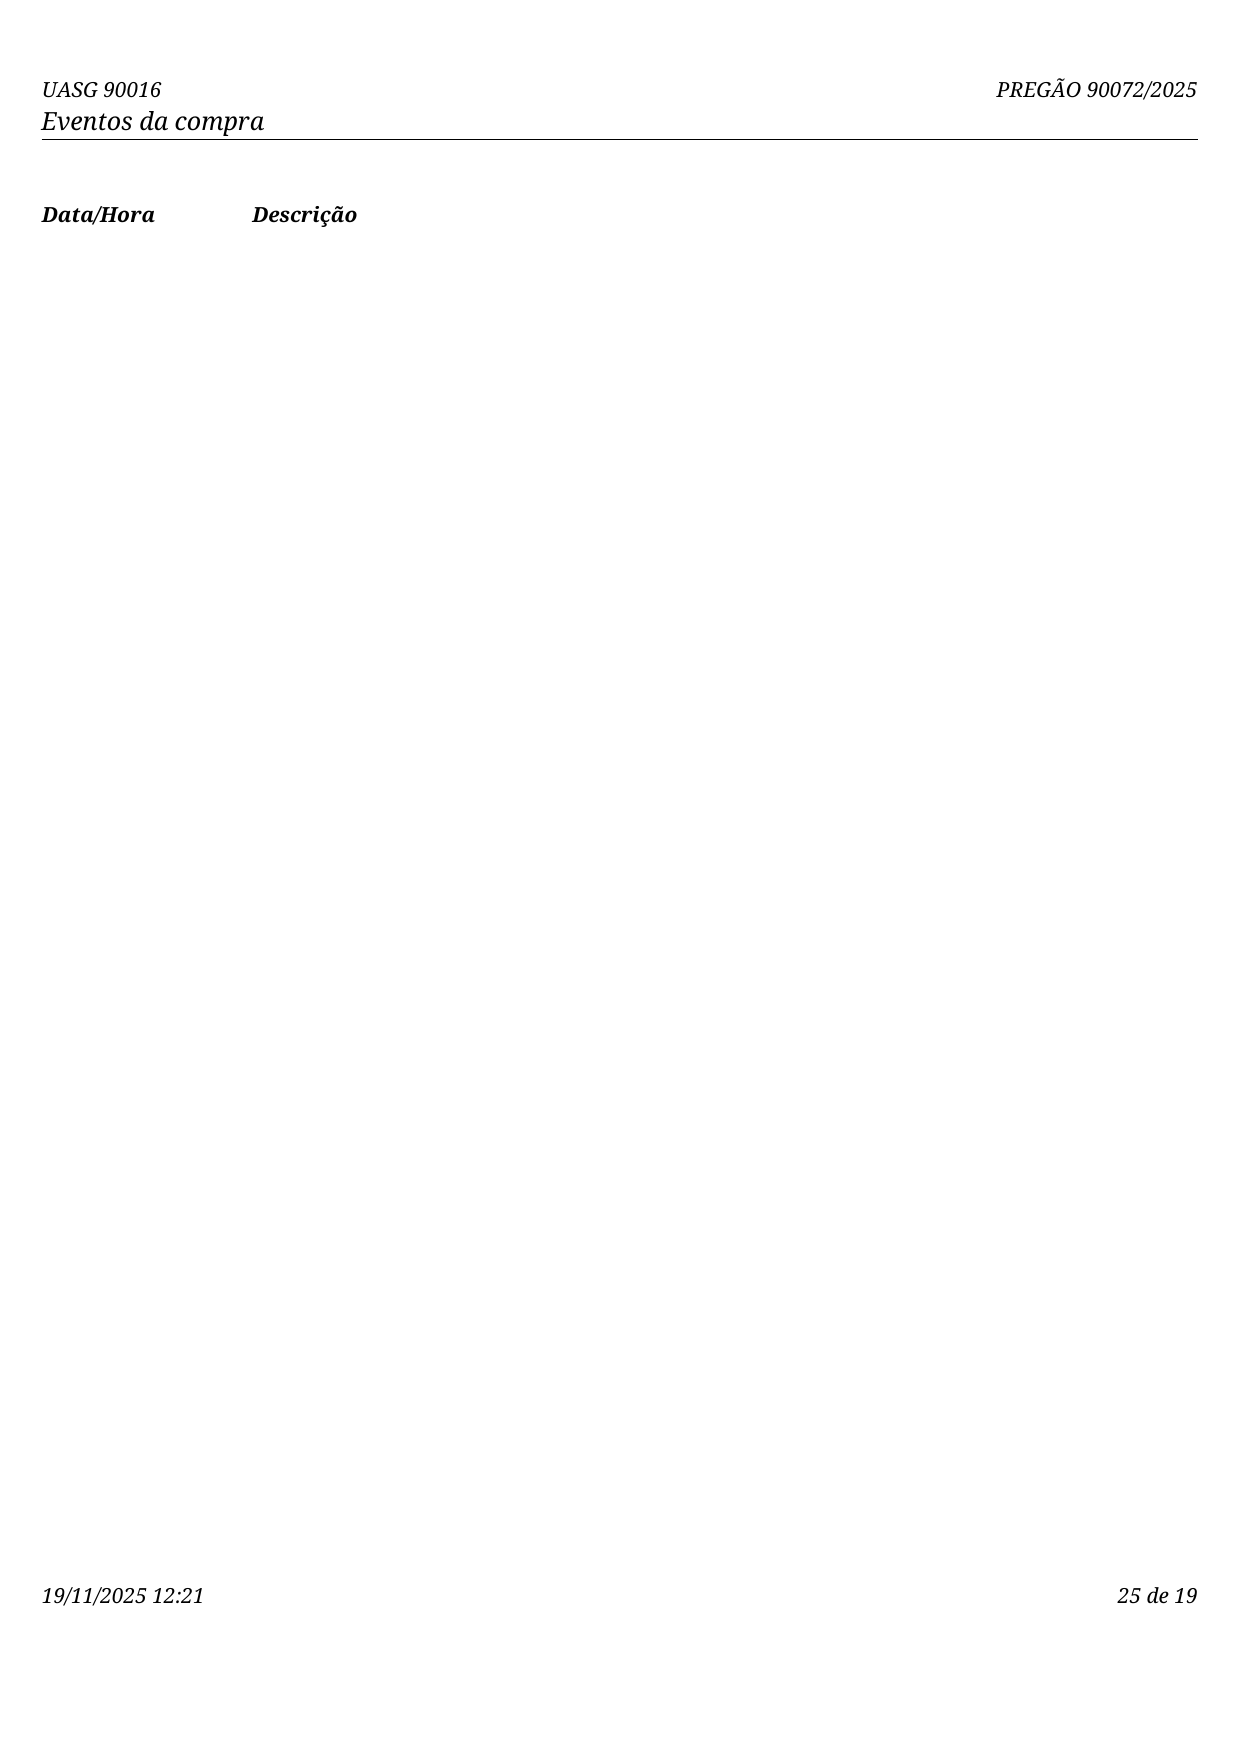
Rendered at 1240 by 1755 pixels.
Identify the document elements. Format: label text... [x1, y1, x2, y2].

text Data/Hora Descrição [42, 200, 1200, 229]
subtitle Eventos da compra [41, 103, 1200, 137]
